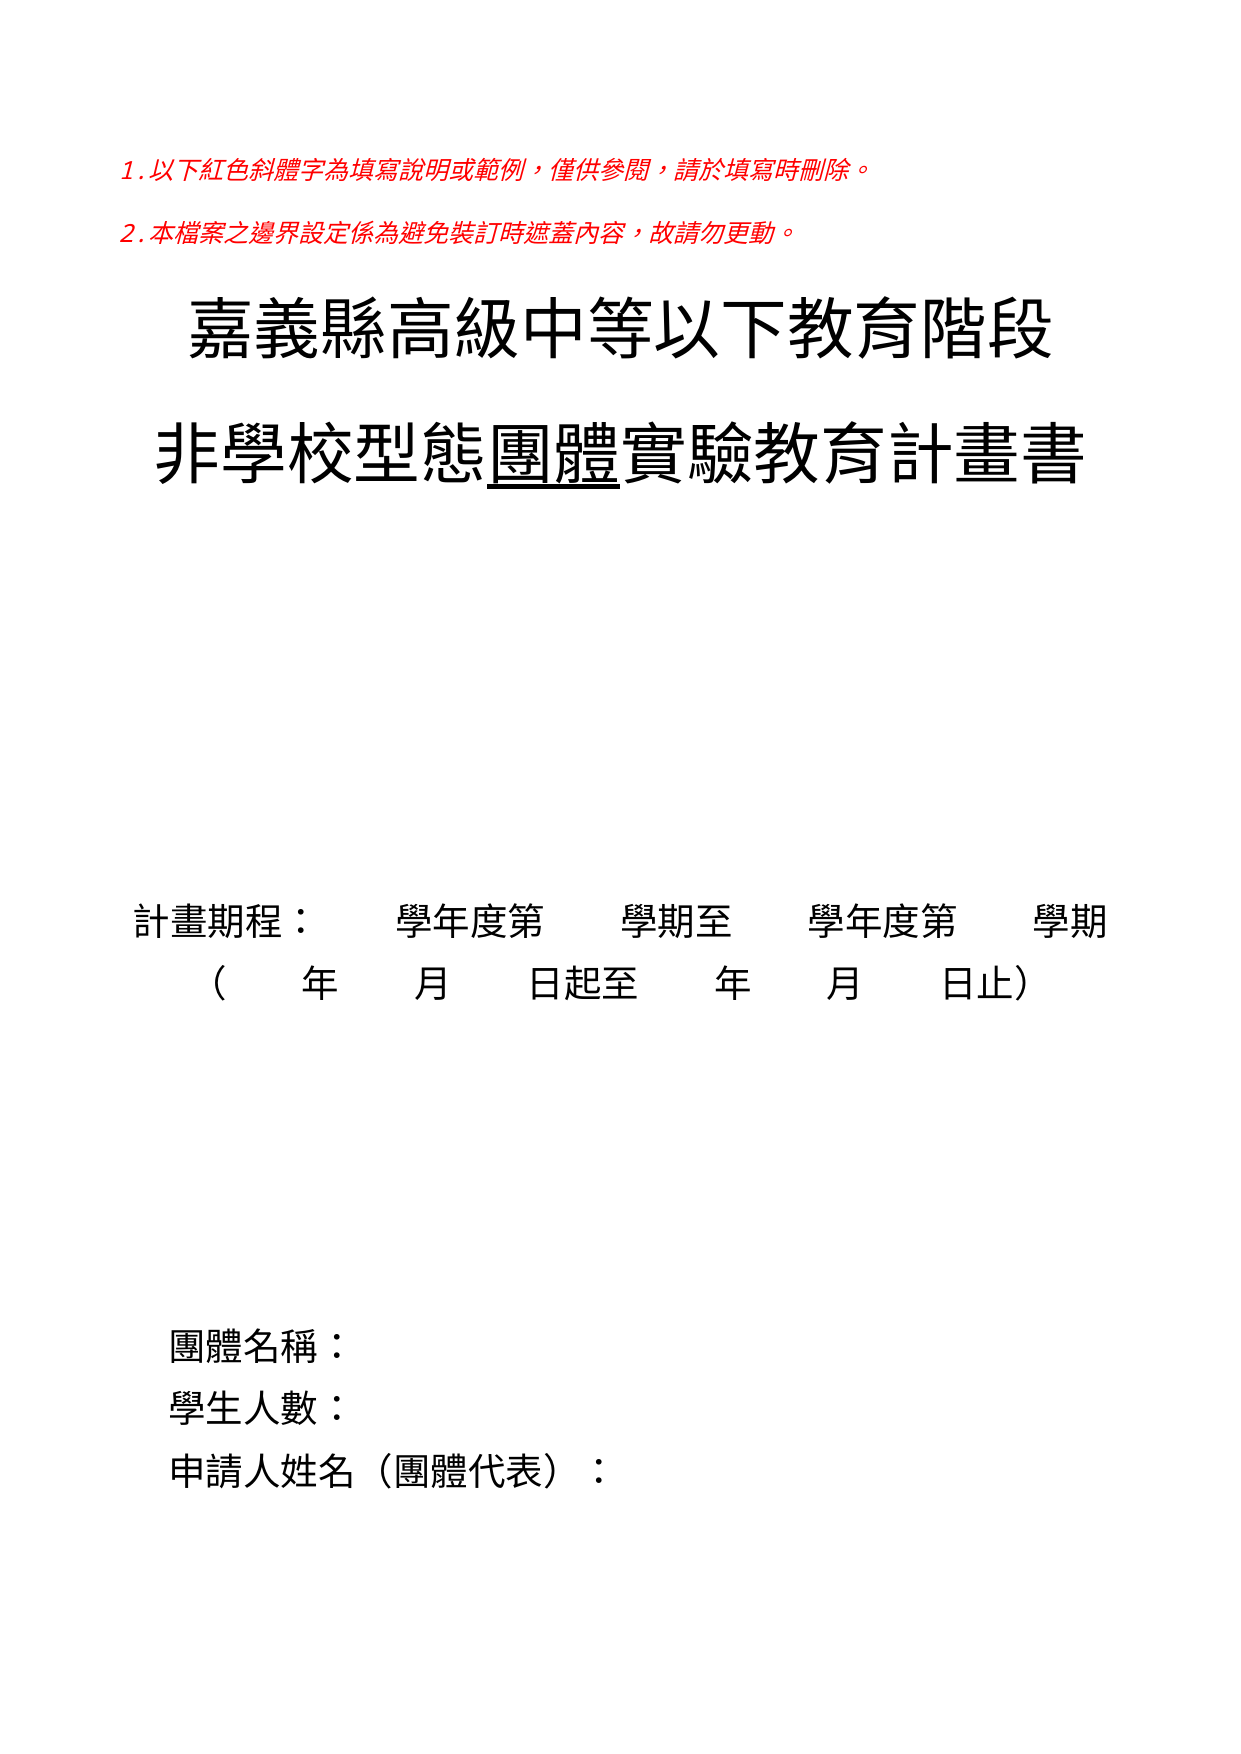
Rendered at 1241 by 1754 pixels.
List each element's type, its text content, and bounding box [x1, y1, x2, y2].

text 學生人數： [168, 1364, 1122, 1427]
text 1.以下紅色斜體字為填寫說明或範例，僅供參閱，請於填寫時刪除。 [118, 127, 1122, 189]
text 申請人姓名（團體代表）： [168, 1427, 1122, 1489]
text 團體名稱： [168, 1302, 1122, 1364]
text 非學校型態團體實驗教育計畫書 [118, 377, 1122, 502]
text 嘉義縣高級中等以下教育階段 [118, 252, 1122, 377]
text （ 年 月 日起至 年 月 日止） [118, 939, 1122, 1002]
text 計畫期程： 學年度第 學期至 學年度第 學期 [118, 877, 1122, 939]
text 2.本檔案之邊界設定係為避免裝訂時遮蓋內容，故請勿更動。 [118, 189, 1122, 252]
